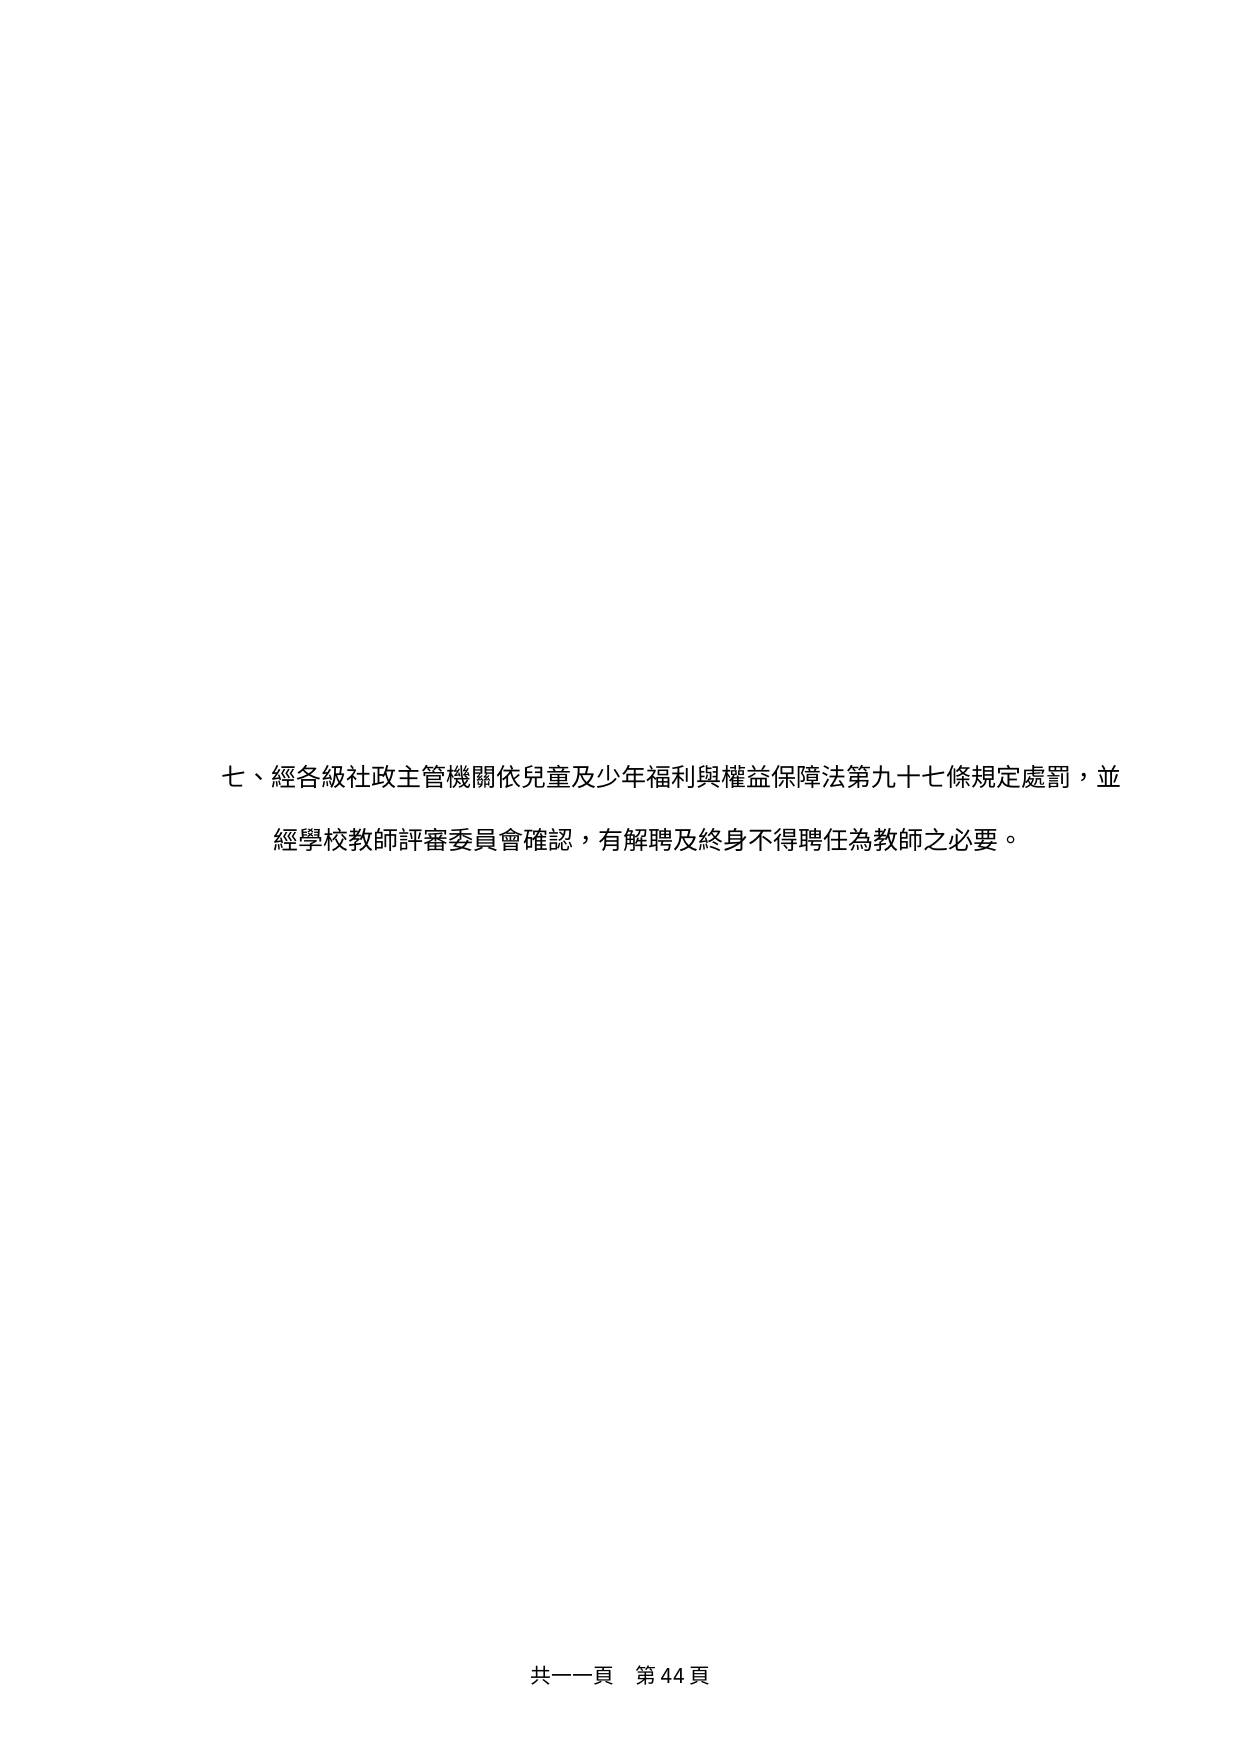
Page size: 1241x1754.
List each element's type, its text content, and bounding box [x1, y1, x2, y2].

text 七、經各級社政主管機關依兒童及少年福利與權益保障法第九十七條規定處罰，並經學校教師評審委員會確認，有解聘及終身不得聘任為教師之必要。 [221, 734, 1122, 859]
